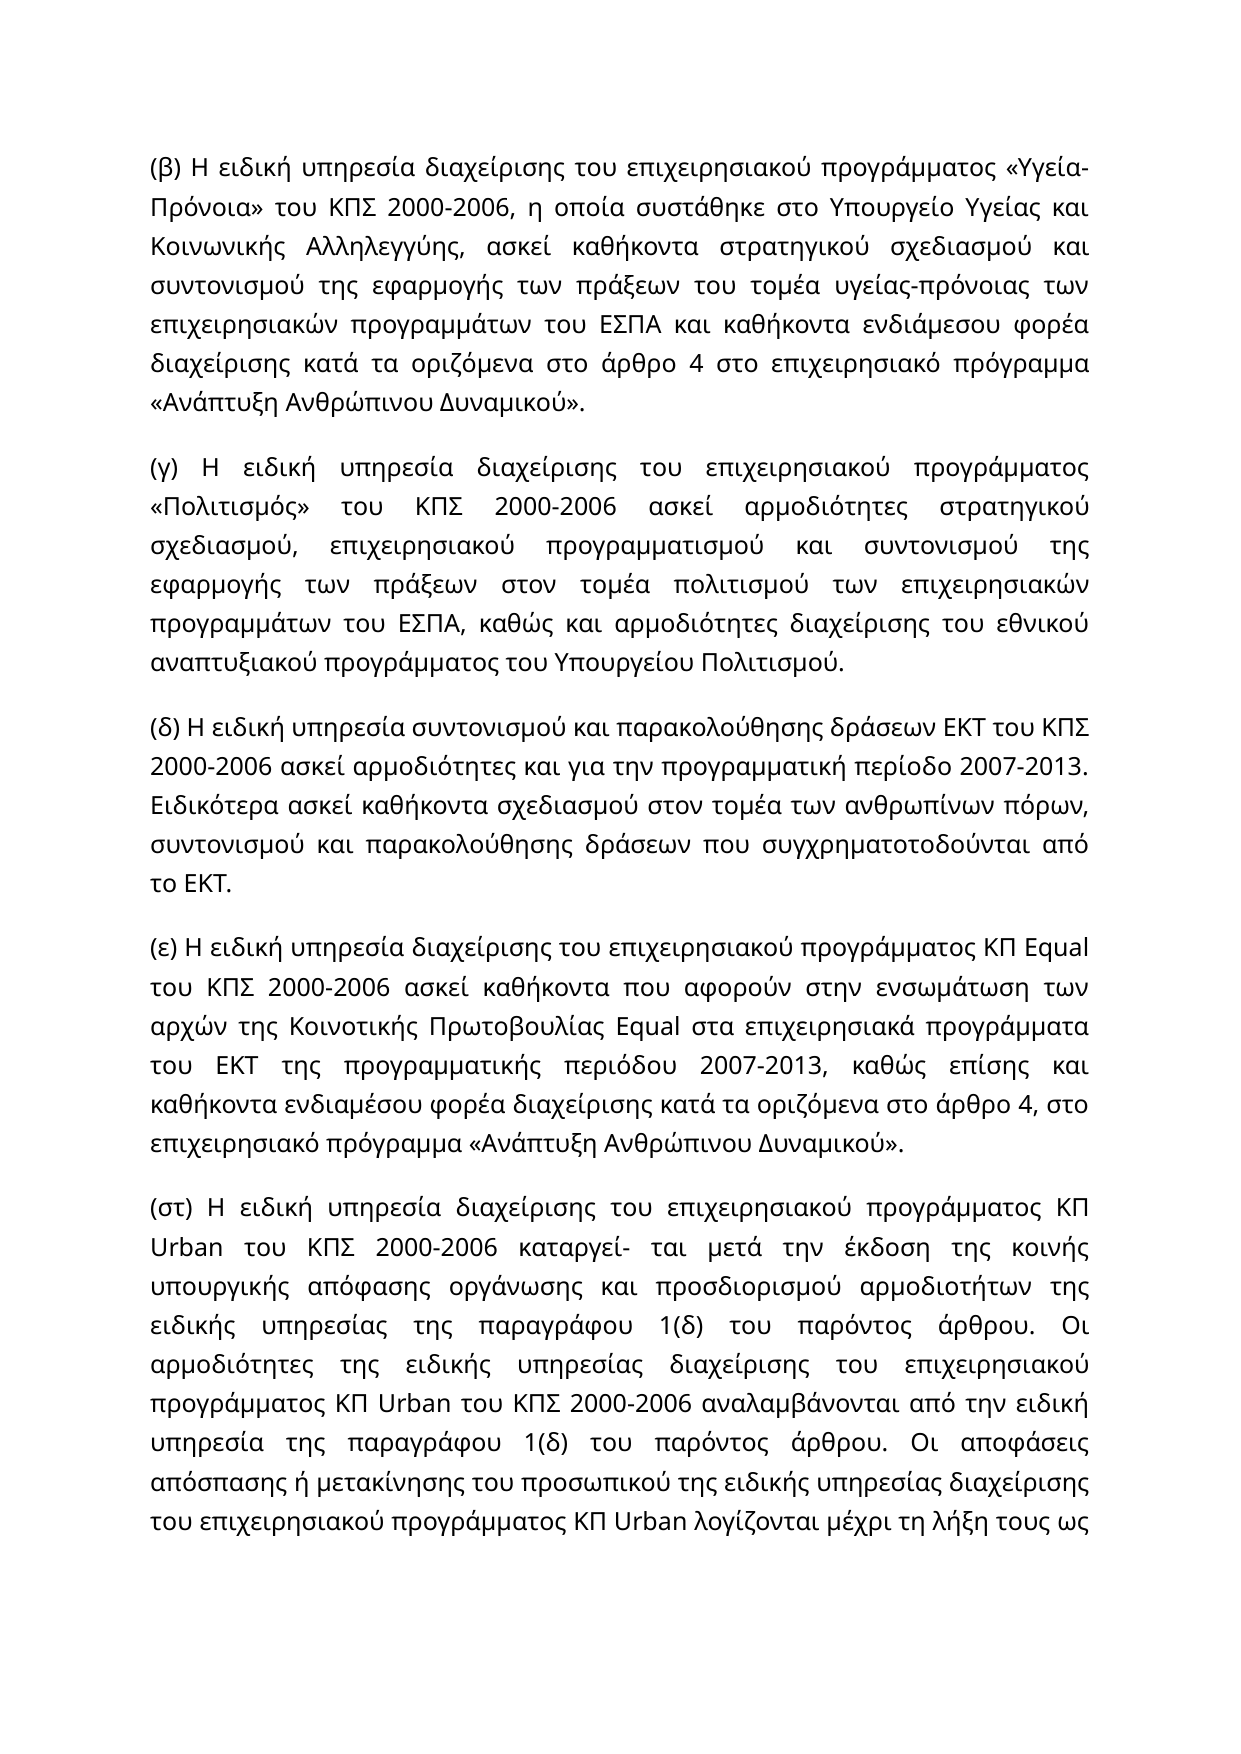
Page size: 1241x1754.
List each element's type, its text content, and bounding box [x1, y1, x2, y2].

text (ε) Η ειδική υπηρεσία διαχείρισης του επιχειρησιακού προγράμματος ΚΠ Equal του ΚΠΣ 2000-2006 ασκεί καθήκοντα που αφορούν στην ενσωμάτωση των αρχών της Κοινοτικής Πρωτοβουλίας Equal στα επιχειρησιακά προγράμματα του ΕΚΤ της προγραμματικής περιόδου 2007-2013, καθώς επίσης και καθήκοντα ενδιαμέσου φορέα διαχείρισης κατά τα οριζόμενα στο άρθρο 4, στο επιχειρησιακό πρόγραμμα «Ανάπτυξη Ανθρώπινου Δυναμικού». [150, 930, 1090, 1160]
text (γ) Η ειδική υπηρεσία διαχείρισης του επιχειρησιακού προγράμματος «Πολιτισμός» του ΚΠΣ 2000-2006 ασκεί αρμοδιότητες στρατηγικού σχεδιασμού, επιχειρησιακού προγραμματισμού και συντονισμού της εφαρμογής των πράξεων στον τομέα πολιτισμού των επιχειρησιακών προγραμμάτων του ΕΣΠΑ, καθώς και αρμοδιότητες διαχείρισης του εθνικού αναπτυξιακού προγράμματος του Υπουργείου Πολιτισμού. [150, 449, 1090, 679]
text (δ) Η ειδική υπηρεσία συντονισμού και παρακολούθησης δράσεων ΕΚΤ του ΚΠΣ 2000-2006 ασκεί αρμοδιότητες και για την προγραμματική περίοδο 2007-2013. Ειδικότερα ασκεί καθήκοντα σχεδιασμού στον τομέα των ανθρωπίνων πόρων, συντονισμού και παρακολούθησης δράσεων που συγχρηματοτοδούνται από το ΕΚΤ. [150, 709, 1090, 900]
text (στ) Η ειδική υπηρεσία διαχείρισης του επιχειρησιακού προγράμματος ΚΠ Urban του ΚΠΣ 2000-2006 καταργεί- ται μετά την έκδοση της κοινής υπουργικής απόφασης οργάνωσης και προσδιορισμού αρμοδιοτήτων της ειδικής υπηρεσίας της παραγράφου 1(δ) του παρόντος άρθρου. Οι αρμοδιότητες της ειδικής υπηρεσίας διαχείρισης του επιχειρησιακού προγράμματος ΚΠ Urban του ΚΠΣ 2000-2006 αναλαμβάνονται από την ειδική υπηρεσία της παραγράφου 1(δ) του παρόντος άρθρου. Οι αποφάσεις απόσπασης ή μετακίνησης του προσωπικού της ειδικής υπηρεσίας διαχείρισης του επιχειρησιακού προγράμματος ΚΠ Urban λογίζονται μέχρι τη λήξη τους ως [150, 1190, 1090, 1537]
text (β) Η ειδική υπηρεσία διαχείρισης του επιχειρησιακού προγράμματος «Υγεία-Πρόνοια» του ΚΠΣ 2000-2006, η οποία συστάθηκε στο Υπουργείο Υγείας και Κοινωνικής Αλληλεγγύης, ασκεί καθήκοντα στρατηγικού σχεδιασμού και συντονισμού της εφαρμογής των πράξεων του τομέα υγείας-πρόνοιας των επιχειρησιακών προγραμμάτων του ΕΣΠΑ και καθήκοντα ενδιάμεσου φορέα διαχείρισης κατά τα οριζόμενα στο άρθρο 4 στο επιχειρησιακό πρόγραμμα «Ανάπτυξη Ανθρώπινου Δυναμικού». [150, 150, 1090, 419]
